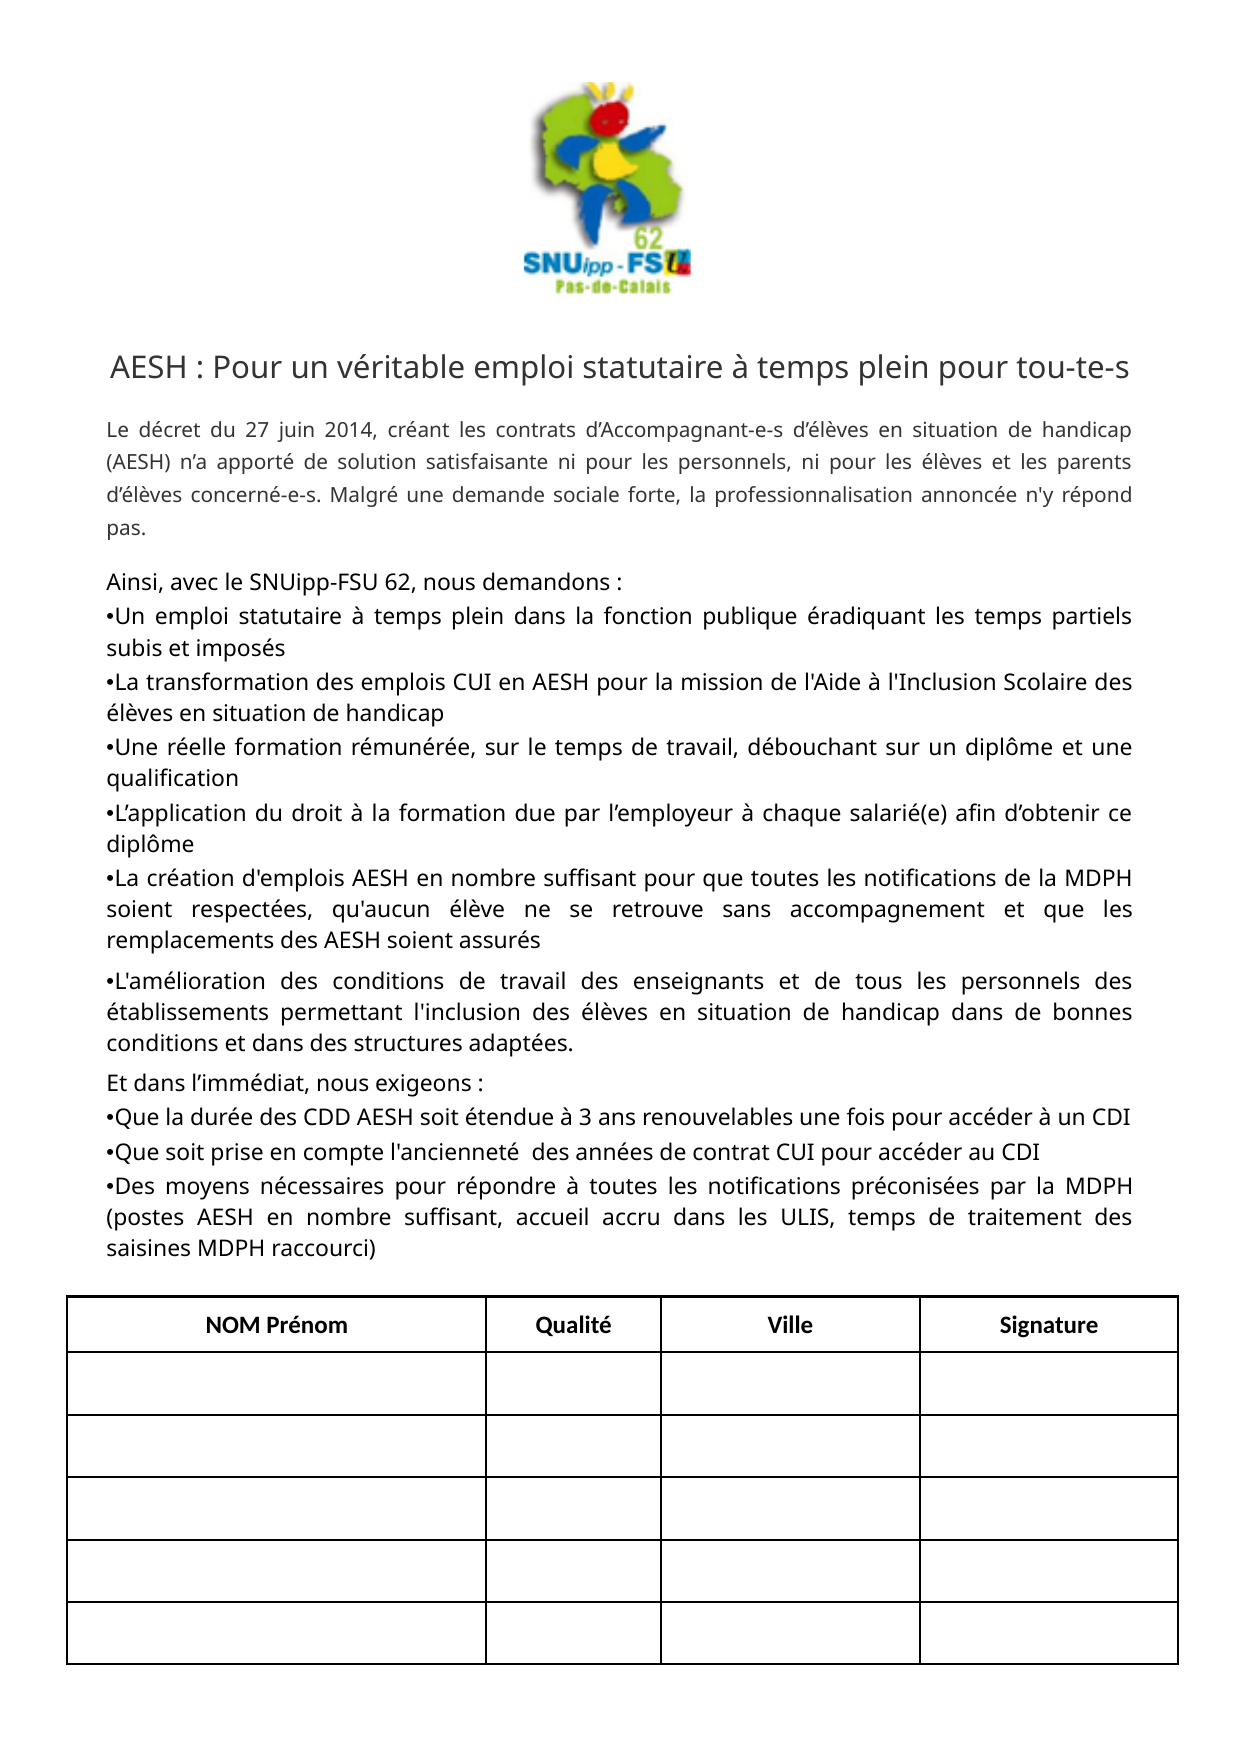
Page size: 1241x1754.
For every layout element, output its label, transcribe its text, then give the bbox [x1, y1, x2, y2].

list L’application du droit à la formation due par l’employeur à chaque salarié(e) afin d’obtenir ce diplôme [106, 797, 1134, 859]
table_cell [921, 1416, 1177, 1476]
table_cell [487, 1603, 660, 1663]
list Une réelle formation rémunérée, sur le temps de travail, débouchant sur un diplôme et une qualification [106, 731, 1134, 794]
table_cell [487, 1416, 660, 1476]
table_header Signature [921, 1298, 1177, 1351]
list Que la durée des CDD AESH soit étendue à 3 ans renouvelables une fois pour accéder à un CDI [106, 1101, 1134, 1133]
table_cell [487, 1541, 660, 1601]
table_header Ville [662, 1298, 919, 1351]
text Et dans l’immédiat, nous exigeons : [106, 1067, 1134, 1098]
list La création d'emplois AESH en nombre suffisant pour que toutes les notifications de la MDPH soient respectées, qu'aucun élève ne se retrouve sans accompagnement et que les remplacements des AESH soient assurés [106, 862, 1134, 956]
table_cell [921, 1353, 1177, 1414]
table_cell [662, 1603, 919, 1663]
list Un emploi statutaire à temps plein dans la fonction publique éradiquant les temps partiels subis et imposés [106, 600, 1134, 663]
list L'amélioration des conditions de travail des enseignants et de tous les personnels des établissements permettant l'inclusion des élèves en situation de handicap dans de bonnes conditions et dans des structures adaptées. [106, 964, 1134, 1058]
table_header Qualité [487, 1298, 660, 1351]
table_cell [68, 1353, 485, 1414]
table_cell [68, 1603, 485, 1663]
text Ainsi, avec le SNUipp-FSU 62, nous demandons : [106, 566, 1134, 597]
table_cell [487, 1478, 660, 1538]
table_header NOM Prénom [68, 1298, 485, 1351]
list Que soit prise en compte l'ancienneté des années de contrat CUI pour accéder au CDI [106, 1136, 1134, 1167]
list Des moyens nécessaires pour répondre à toutes les notifications préconisées par la MDPH (postes AESH en nombre suffisant, accueil accru dans les ULIS, temps de traitement des saisines MDPH raccourci) [106, 1170, 1134, 1263]
table_cell [662, 1416, 919, 1476]
table_cell [68, 1541, 485, 1601]
table_cell [662, 1353, 919, 1414]
table_cell [68, 1416, 485, 1476]
table_cell [662, 1478, 919, 1538]
text Le décret du 27 juin 2014, créant les contrats d’Accompagnant-e-s d’élèves en situation de handicap (AESH) n’a apporté de solution satisfaisante ni pour les personnels, ni pour les élèves et les parents d’élèves concerné-e-s. Malgré une demande sociale forte, la professionnalisation annoncée n'y répond pas. [106, 415, 1134, 541]
text AESH : Pour un véritable emploi statutaire à temps plein pour tou-te-s [106, 345, 1134, 388]
picture [523, 82, 691, 298]
table_cell [921, 1541, 1177, 1601]
table_cell [68, 1478, 485, 1538]
table_cell [487, 1353, 660, 1414]
list La transformation des emplois CUI en AESH pour la mission de l'Aide à l'Inclusion Scolaire des élèves en situation de handicap [106, 666, 1134, 728]
table_cell [662, 1541, 919, 1601]
table_cell [921, 1603, 1177, 1663]
table_cell [921, 1478, 1177, 1538]
